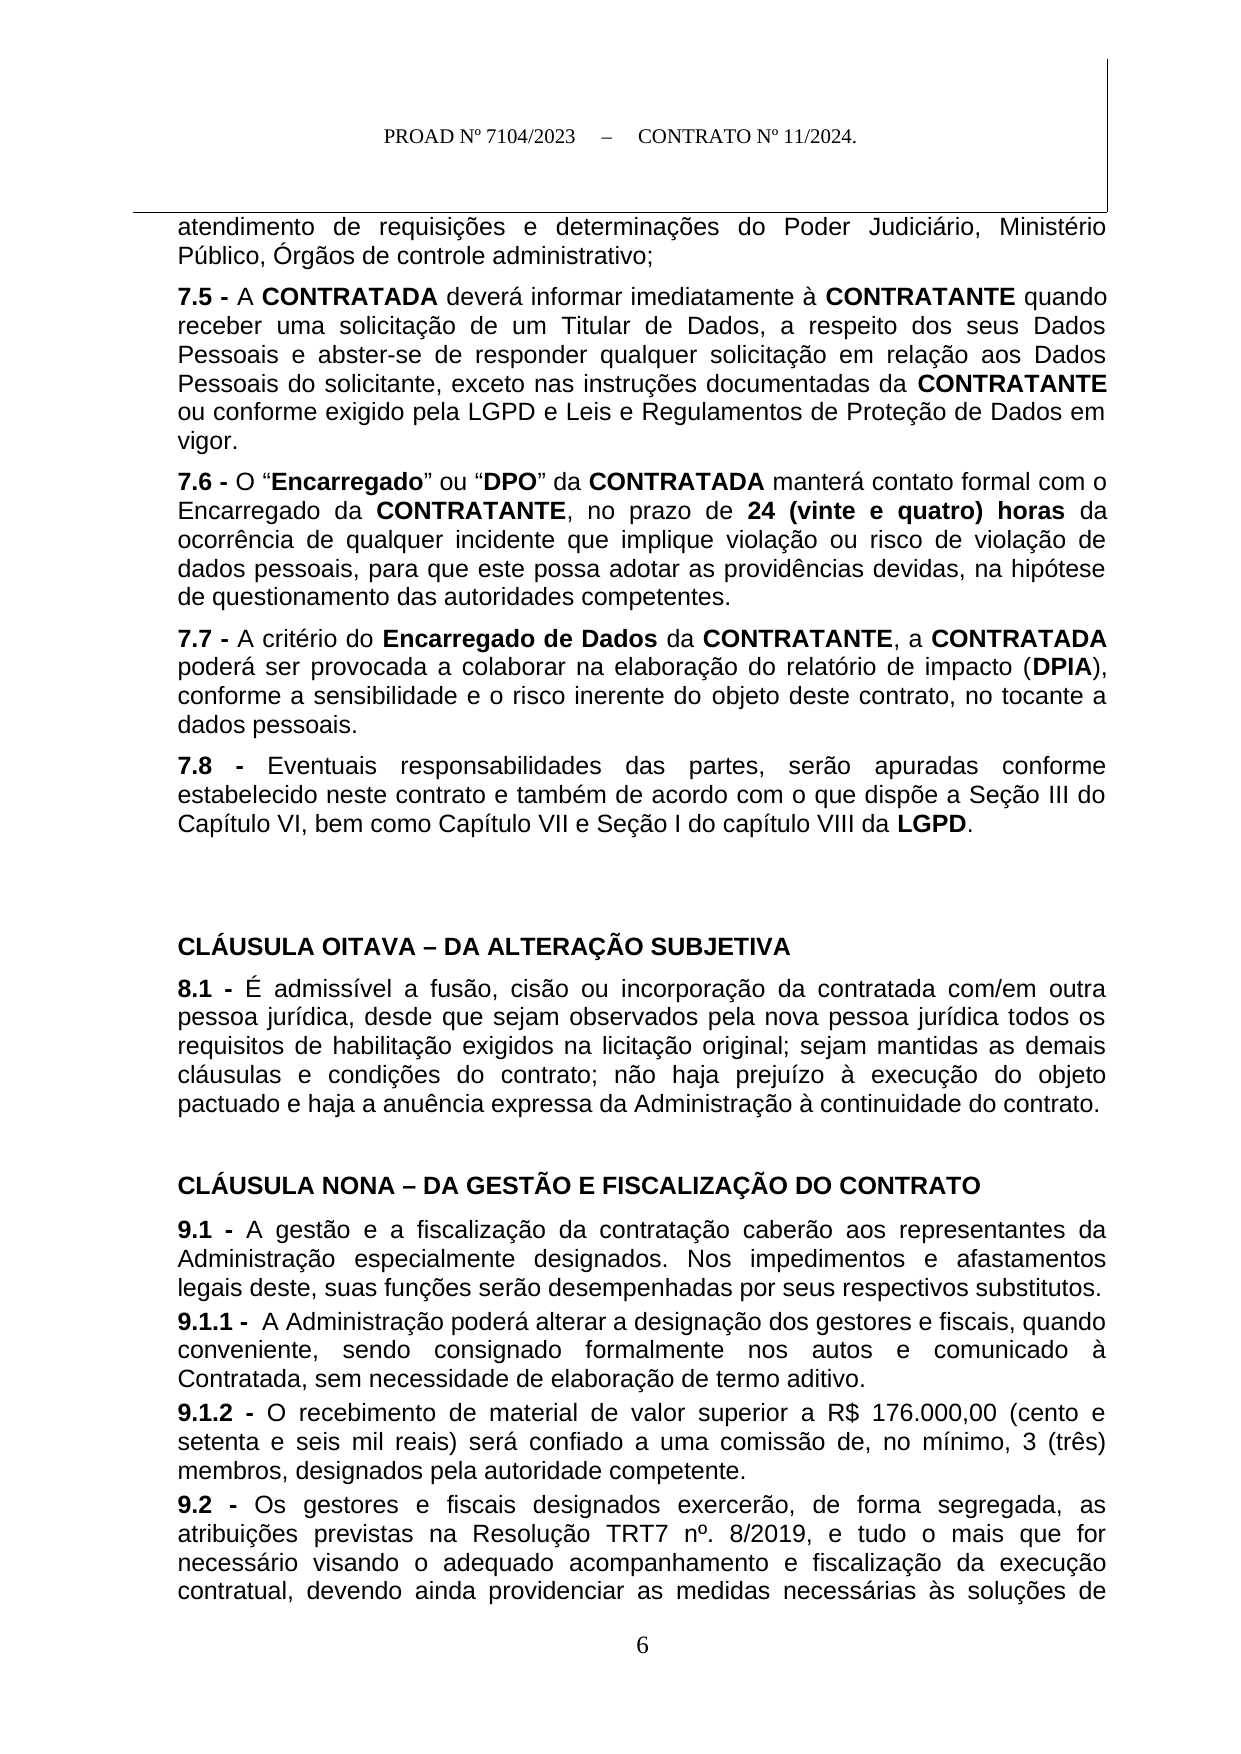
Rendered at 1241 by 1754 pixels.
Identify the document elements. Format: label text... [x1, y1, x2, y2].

text CLÁUSULA OITAVA – DA ALTERAÇÃO SUBJETIVA [177, 932, 1107, 961]
text 9.1.1 - A Administração poderá alterar a designação dos gestores e fiscais, quando conveniente, sendo consignado formalmente nos autos e comunicado à Contratada, sem necessidade de elaboração de termo aditivo. [177, 1307, 1107, 1393]
text CLÁUSULA NONA – DA GESTÃO E FISCALIZAÇÃO DO CONTRATO [177, 1171, 1107, 1200]
text atendimento de requisições e determinações do Poder Judiciário, Ministério Público, Órgãos de controle administrativo; [177, 212, 1107, 270]
text 8.1 - É admissível a fusão, cisão ou incorporação da contratada com/em outra pessoa jurídica, desde que sejam observados pela nova pessoa jurídica todos os requisitos de habilitação exigidos na licitação original; sejam mantidas as demais cláusulas e condições do contrato; não haja prejuízo à execução do objeto pactuado e haja a anuência expressa da Administração à continuidade do contrato. [177, 973, 1107, 1117]
text 7.6 - O “Encarregado” ou “DPO” da CONTRATADA manterá contato formal com o Encarregado da CONTRATANTE, no prazo de 24 (vinte e quatro) horas da ocorrência de qualquer incidente que implique violação ou risco de violação de dados pessoais, para que este possa adotar as providências devidas, na hipótese de questionamento das autoridades competentes. [177, 467, 1107, 611]
text 9.2 - Os gestores e fiscais designados exercerão, de forma segregada, as atribuições previstas na Resolução TRT7 nº. 8/2019, e tudo o mais que for necessário visando o adequado acompanhamento e fiscalização da execução contratual, devendo ainda providenciar as medidas necessárias às soluções de [177, 1490, 1107, 1605]
text 9.1 - A gestão e a fiscalização da contratação caberão aos representantes da Administração especialmente designados. Nos impedimentos e afastamentos legais deste, suas funções serão desempenhadas por seus respectivos substitutos. [177, 1215, 1107, 1301]
text 7.8 - Eventuais responsabilidades das partes, serão apuradas conforme estabelecido neste contrato e também de acordo com o que dispõe a Seção III do Capítulo VI, bem como Capítulo VII e Seção I do capítulo VIII da LGPD. [177, 751, 1107, 837]
text 7.5 - A CONTRATADA deverá informar imediatamente à CONTRATANTE quando receber uma solicitação de um Titular de Dados, a respeito dos seus Dados Pessoais e abster-se de responder qualquer solicitação em relação aos Dados Pessoais do solicitante, exceto nas instruções documentadas da CONTRATANTE ou conforme exigido pela LGPD e Leis e Regulamentos de Proteção de Dados em vigor. [177, 282, 1107, 455]
text 9.1.2 - O recebimento de material de valor superior a R$ 176.000,00 (cento e setenta e seis mil reais) será confiado a uma comissão de, no mínimo, 3 (três) membros, designados pela autoridade competente. [177, 1398, 1107, 1484]
text 7.7 - A critério do Encarregado de Dados da CONTRATANTE, a CONTRATADA poderá ser provocada a colaborar na elaboração do relatório de impacto (DPIA), conforme a sensibilidade e o risco inerente do objeto deste contrato, no tocante a dados pessoais. [177, 623, 1107, 738]
